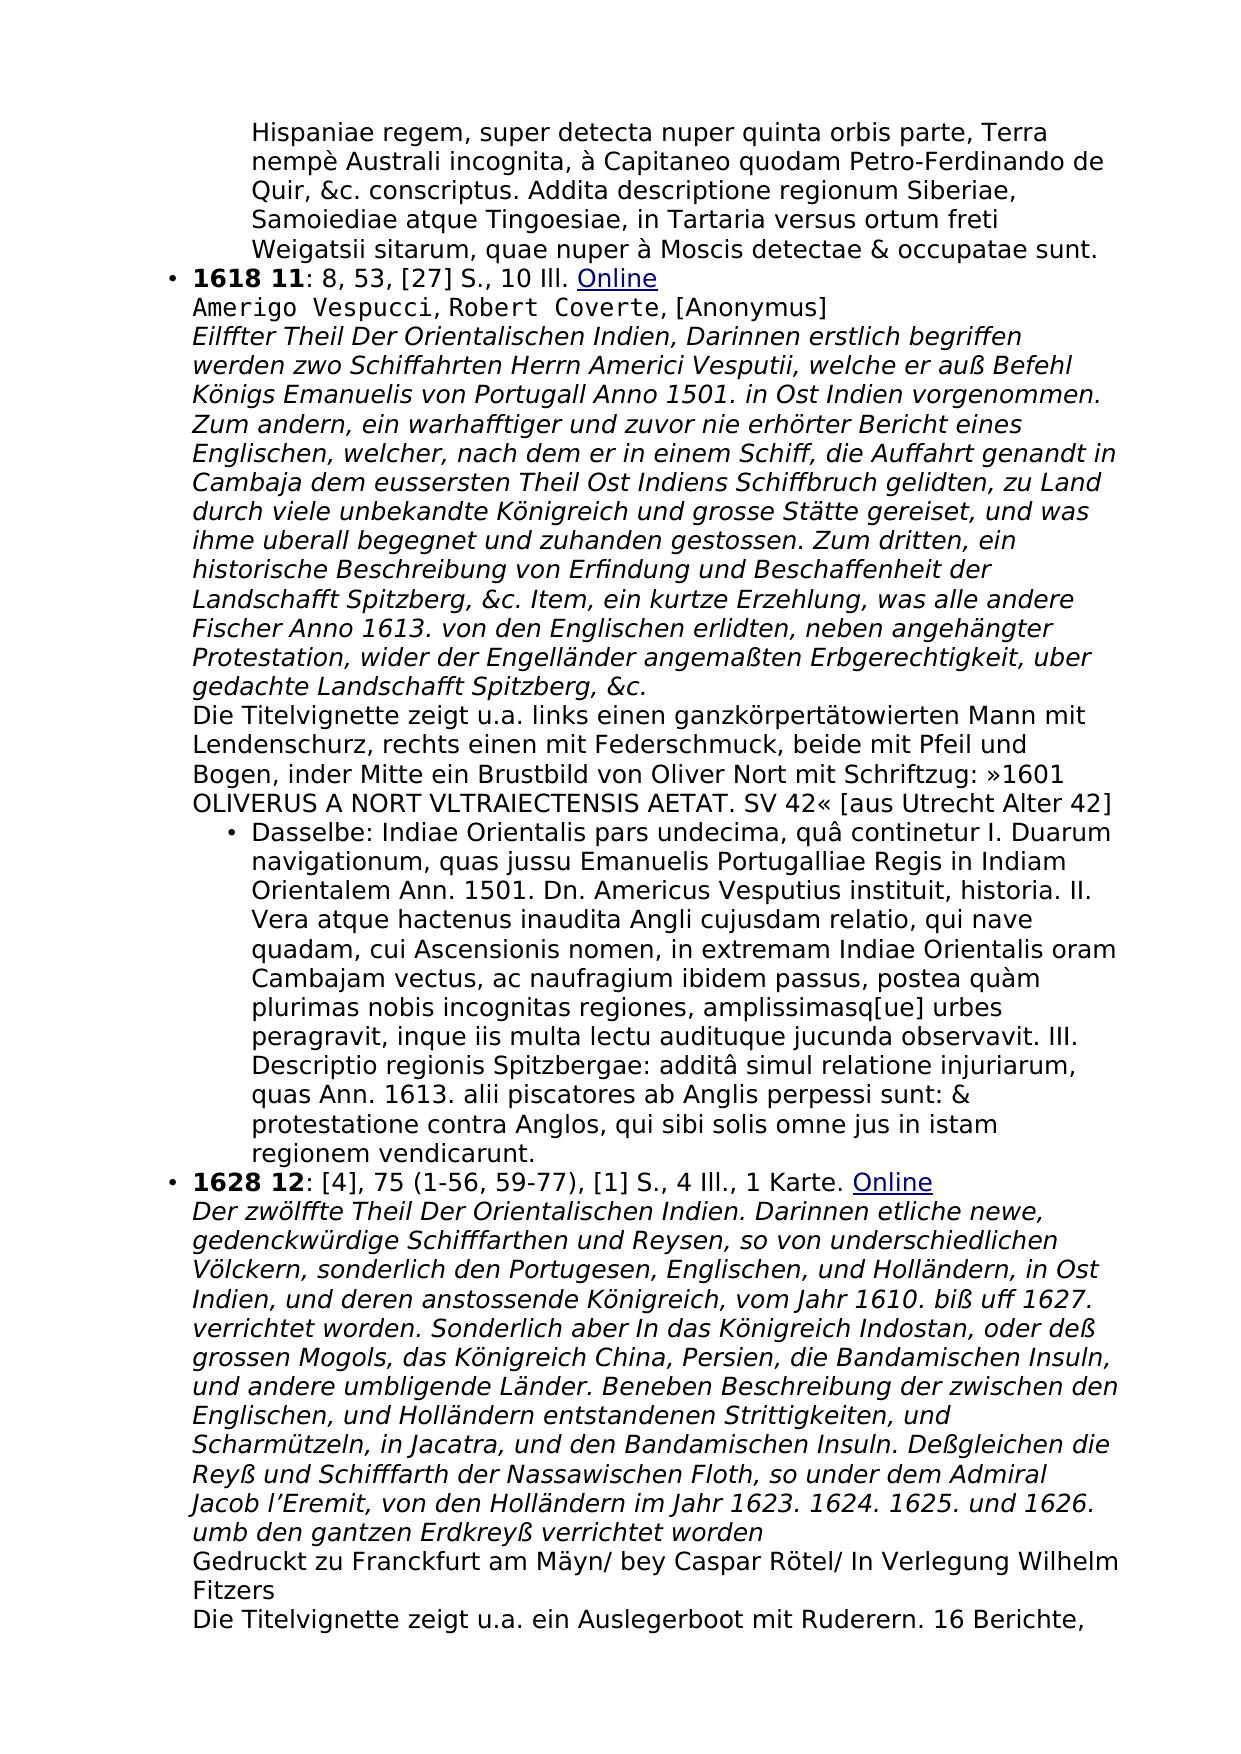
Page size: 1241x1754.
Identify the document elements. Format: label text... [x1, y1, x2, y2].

list Dasselbe: Indiae Orientalis pars undecima, quâ continetur I. Duarum navigationum, quas jussu Emanuelis Portugalliae Regis in Indiam Orientalem Ann. 1501. Dn. Americus Vesputius instituit, historia. II. Vera atque hactenus inaudita Angli cujusdam relatio, qui nave quadam, cui Ascensionis nomen, in extremam Indiae Orientalis oram Cambajam vectus, ac naufragium ibidem passus, postea quàm plurimas nobis incognitas regiones, amplissimasq[ue] urbes peragravit, inque iis multa lectu audituque jucunda observavit. III. Descriptio regionis Spitzbergae: additâ simul relatione injuriarum, quas Ann. 1613. alii piscatores ab Anglis perpessi sunt: & protestatione contra Anglos, qui sibi solis omne jus in istam regionem vendicarunt. [236, 818, 1122, 1168]
list 1628 12: [4], 75 (1-56, 59-77), [1] S., 4 Ill., 1 Karte. Online Der zwölffte Theil Der Orientalischen Indien. Darinnen etliche newe, gedenckwürdige Schifffarthen und Reysen, so von underschiedlichen Völckern, sonderlich den Portugesen, Englischen, und Holländern, in Ost Indien, und deren anstossende Königreich, vom Jahr 1610. biß uff 1627. verrichtet worden. Sonderlich aber In das Königreich Indostan, oder deß grossen Mogols, das Königreich China, Persien, die Bandamischen Insuln, und andere umbligende Länder. Beneben Beschreibung der zwischen den Englischen, und Holländern entstandenen Strittigkeiten, und Scharmützeln, in Jacatra, und den Bandamischen Insuln. Deßgleichen die Reyß und Schifffarth der Nassawischen Floth, so under dem Admiral Jacob l’Eremit, von den Holländern im Jahr 1623. 1624. 1625. und 1626. umb den gantzen Erdkreyß verrichtet worden Gedruckt zu Franckfurt am Mäyn/ bey Caspar Rötel/ In Verlegung Wilhelm Fitzers Die Titelvignette zeigt u.a. ein Auslegerboot mit Ruderern. 16 Berichte, [177, 1168, 1122, 1635]
list 1618 11: 8, 53, [27] S., 10 Ill. Online Amerigo Vespucci, Robert Coverte, [Anonymus] Eilffter Theil Der Orientalischen Indien, Darinnen erstlich begriffen werden zwo Schiffahrten Herrn Americi Vesputii, welche er auß Befehl Königs Emanuelis von Portugall Anno 1501. in Ost Indien vorgenommen. Zum andern, ein warhafftiger und zuvor nie erhörter Bericht eines Englischen, welcher, nach dem er in einem Schiff, die Auffahrt genandt in Cambaja dem eussersten Theil Ost Indiens Schiffbruch gelidten, zu Land durch viele unbekandte Königreich und grosse Stätte gereiset, und was ihme uberall begegnet und zuhanden gestossen. Zum dritten, ein historische Beschreibung von Erfindung und Beschaffenheit der Landschafft Spitzberg, &c. Item, ein kurtze Erzehlung, was alle andere Fischer Anno 1613. von den Englischen erlidten, neben angehängter Protestation, wider der Engelländer angemaßten Erbgerechtigkeit, uber gedachte Landschafft Spitzberg, &c. Die Titelvignette zeigt u.a. links einen ganzkörpertätowierten Mann mit Lendenschurz, rechts einen mit Federschmuck, beide mit Pfeil und Bogen, inder Mitte ein Brustbild von Oliver Nort mit Schriftzug: »1601 OLIVERUS A NORT VLTRAIECTENSIS AETAT. SV 42« [aus Utrecht Alter 42] [177, 264, 1122, 818]
list Hispaniae regem, super detecta nuper quinta orbis parte, Terra nempè Australi incognita, à Capitaneo quodam Petro-Ferdinando de Quir, &c. conscriptus. Addita descriptione regionum Siberiae, Samoiediae atque Tingoesiae, in Tartaria versus ortum freti Weigatsii sitarum, quae nuper à Moscis detectae & occupatae sunt. [236, 118, 1122, 264]
